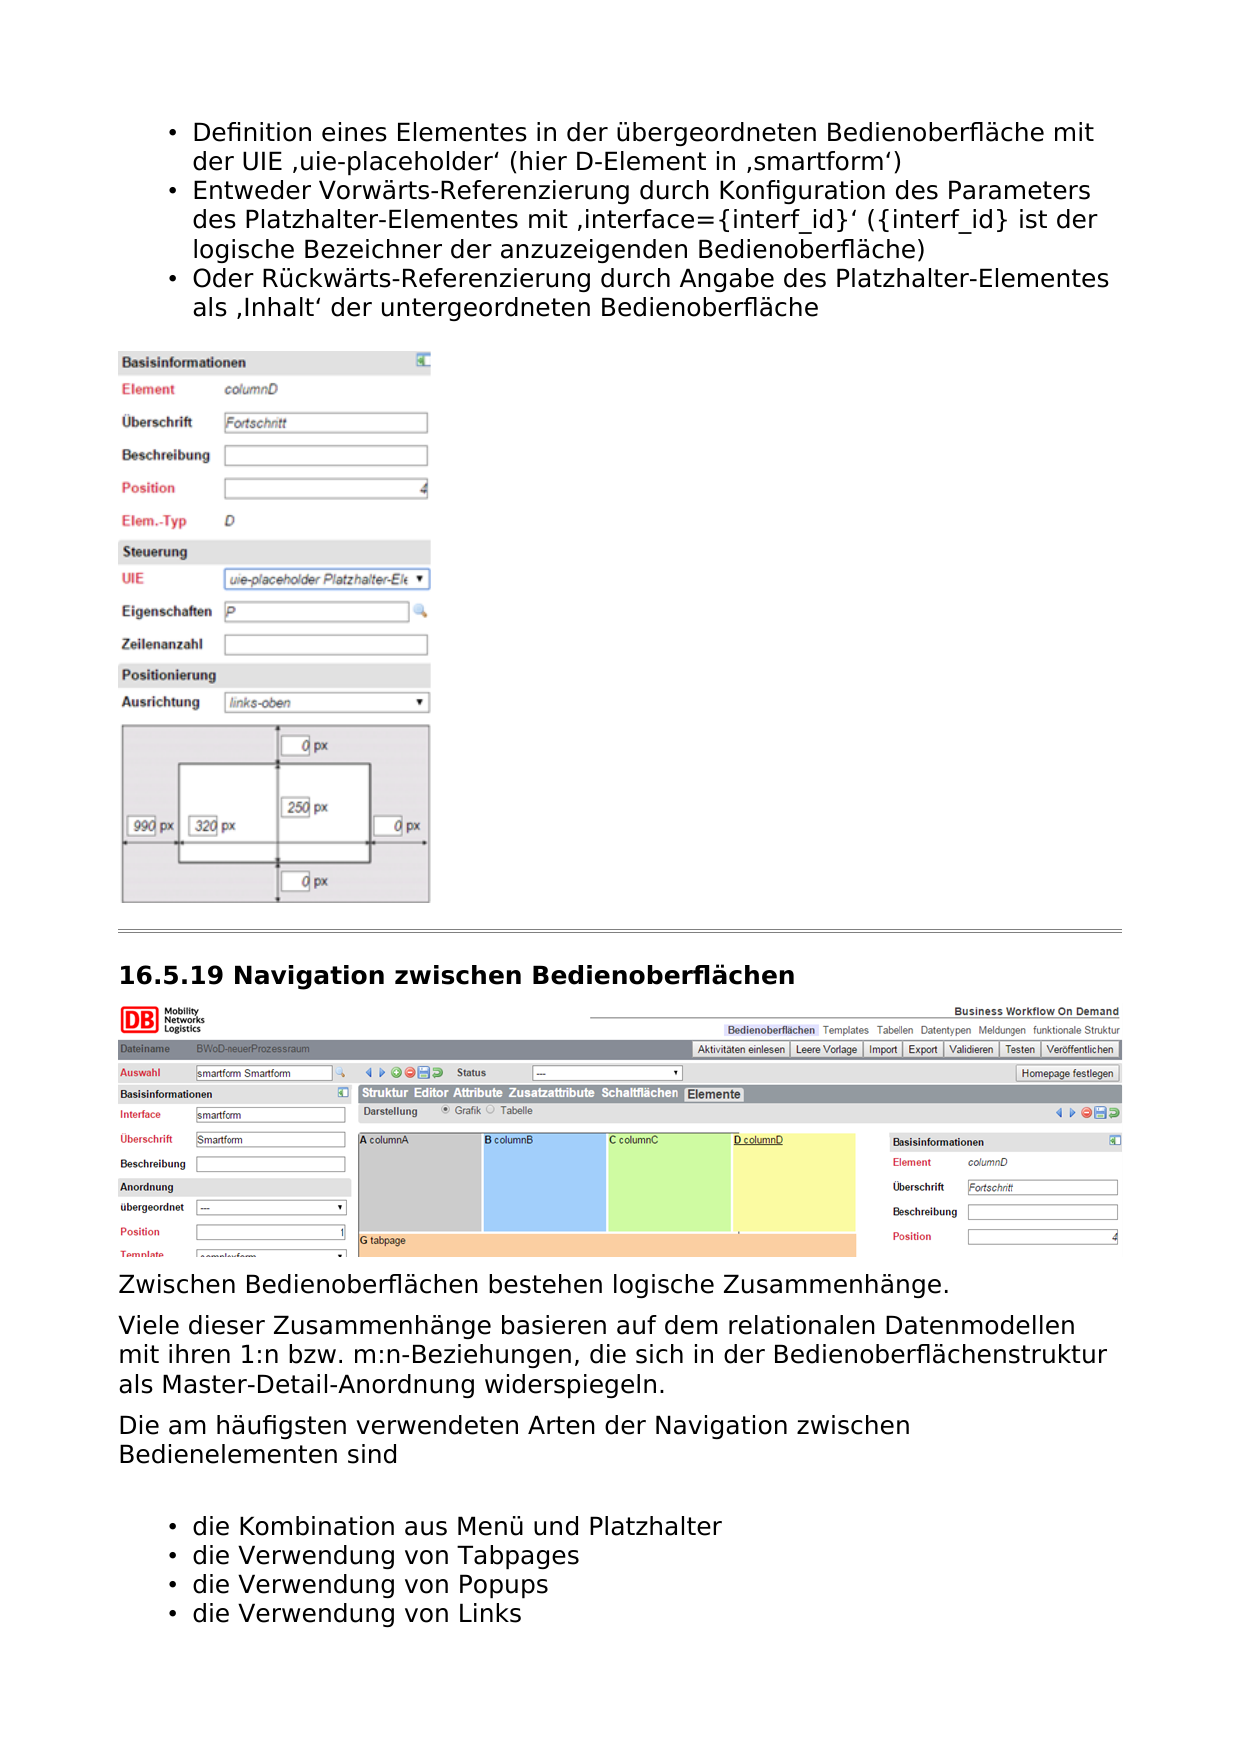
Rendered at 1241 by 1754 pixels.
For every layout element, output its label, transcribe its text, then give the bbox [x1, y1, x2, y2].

list Definition eines Elementes in der übergeordneten Bedienoberfläche mit der UIE ‚uie-placeholder‘ (hier D-Element in ‚smartform‘) [177, 118, 1122, 176]
list die Verwendung von Tabpages [177, 1541, 1122, 1570]
picture [118, 351, 431, 903]
list Entweder Vorwärts-Referenzierung durch Konfiguration des Parameters des Platzhalter-Elementes mit ‚interface={interf_id}‘ ({interf_id} ist der logische Bezeichner der anzuzeigenden Bedienoberfläche) [177, 176, 1122, 264]
text Die am häufigsten verwendeten Arten der Navigation zwischen Bedienelementen sind [118, 1412, 1122, 1470]
text Zwischen Bedienoberflächen bestehen logische Zusammenhänge. [118, 1270, 1122, 1299]
text Viele dieser Zusammenhänge basieren auf dem relationalen Datenmodellen mit ihren 1:n bzw. m:n-Beziehungen, die sich in der Bedienoberflächenstruktur als Master-Detail-Anordnung widerspiegeln. [118, 1312, 1122, 1399]
picture [118, 1003, 1123, 1258]
list die Kombination aus Menü und Platzhalter [177, 1512, 1122, 1541]
text 16.5.19 Navigation zwischen Bedienoberflächen [118, 961, 1122, 991]
list Oder Rückwärts-Referenzierung durch Angabe des Platzhalter-Elementes als ‚Inhalt‘ der untergeordneten Bedienoberfläche [177, 264, 1122, 322]
list die Verwendung von Popups [177, 1570, 1122, 1599]
list die Verwendung von Links [177, 1599, 1122, 1628]
